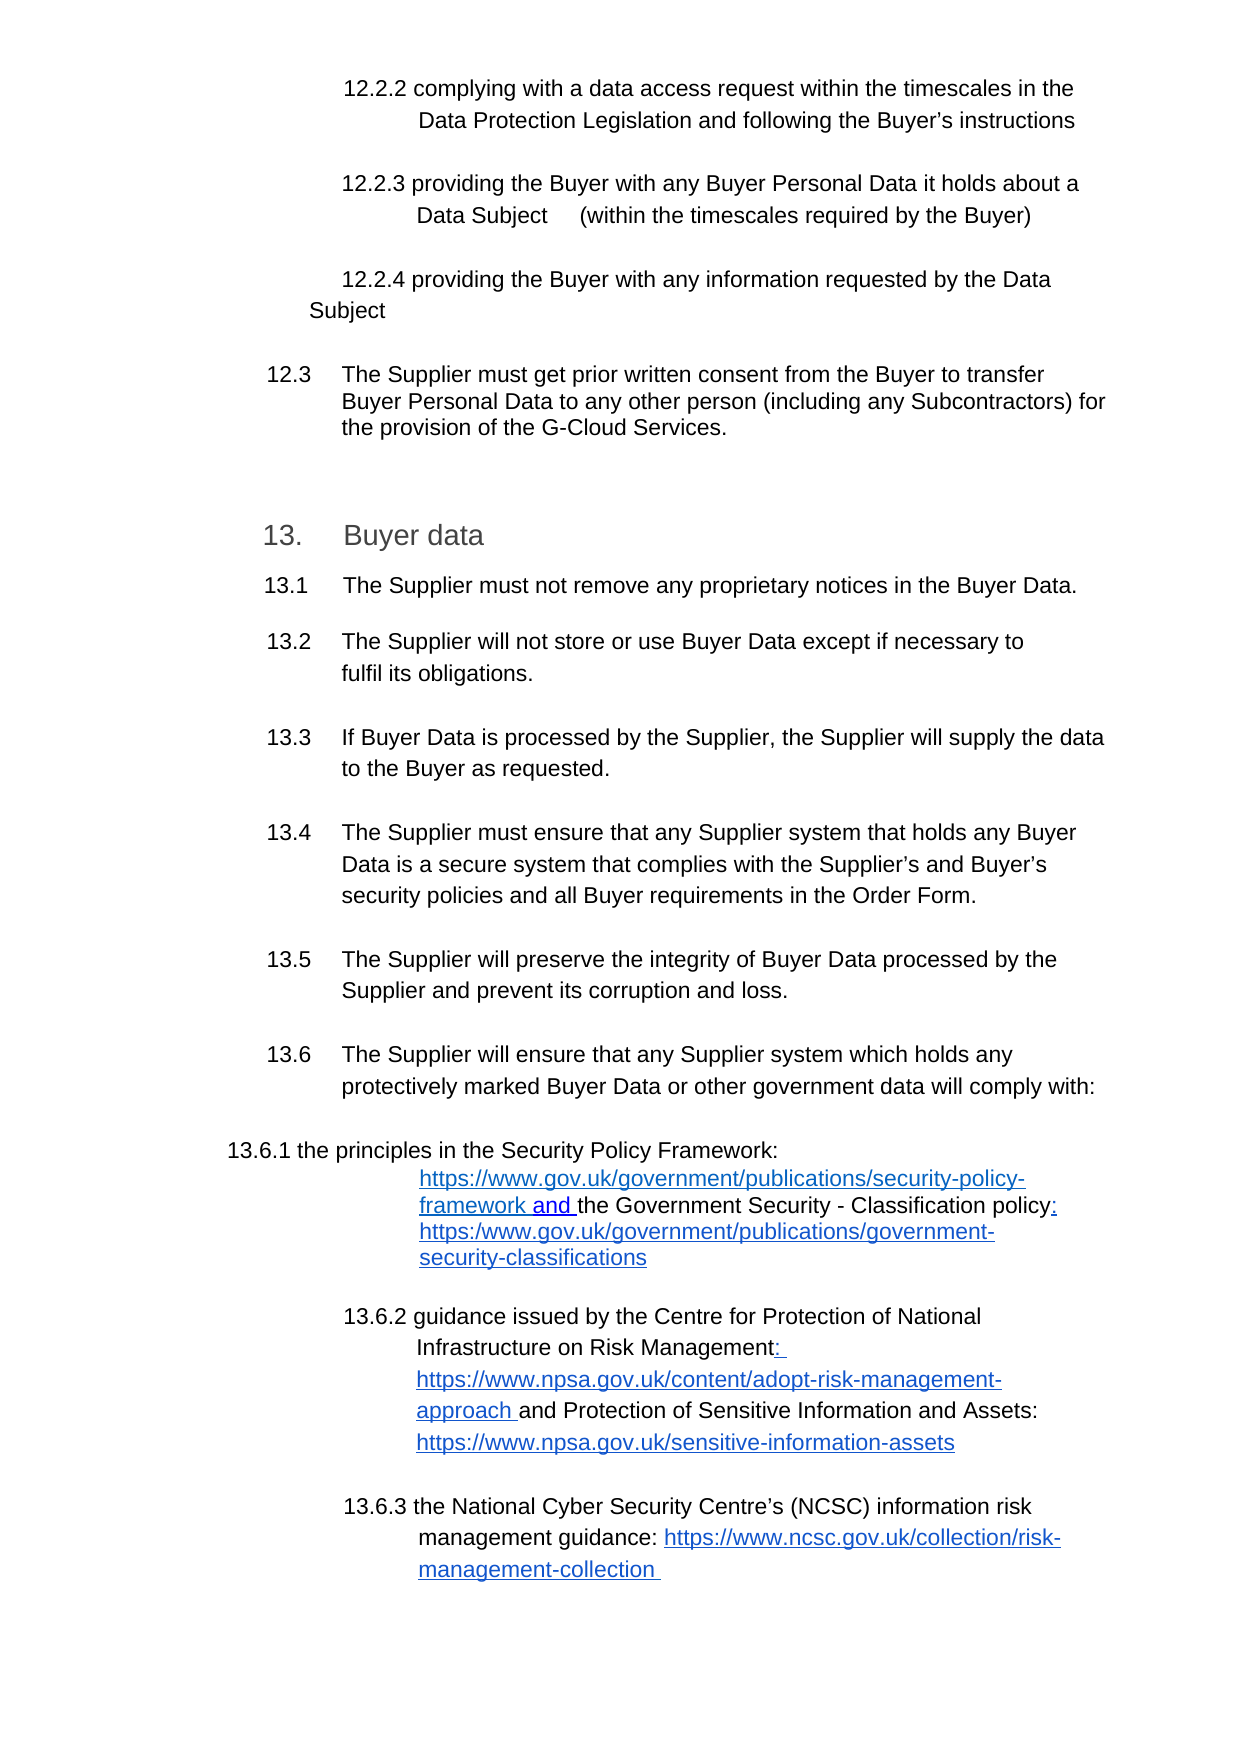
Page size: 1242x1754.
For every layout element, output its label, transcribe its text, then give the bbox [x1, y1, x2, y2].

text 13.5 The Supplier will preserve the integrity of Buyer Data processed by the Supplier and prevent its corruption and loss. [266, 946, 1109, 1004]
text 13.6.3 the National Cyber Security Centre’s (NCSC) information risk management guidance: https://www.ncsc.gov.uk/collection/risk-management-collection [343, 1493, 1109, 1582]
text 13.6.1 the principles in the Security Policy Framework: [150, 1137, 1109, 1163]
text 13.3 If Buyer Data is processed by the Supplier, the Supplier will supply the data to the Buyer as requested. [266, 723, 1109, 781]
text 12.2.2 complying with a data access request within the timescales in the Data Protection Legislation and following the Buyer’s instructions [343, 75, 1109, 133]
text 12.2.4 providing the Buyer with any information requested by the Data Subject [309, 266, 1109, 324]
text 12.3 The Supplier must get prior written consent from the Buyer to transfer Buyer Personal Data to any other person (including any Subcontractors) for the provision of the G-Cloud Services. [266, 361, 1109, 440]
text 13.6.2 guidance issued by the Centre for Protection of National Infrastructure on Risk Management: https://www.npsa.gov.uk/content/adopt-risk-management-approach and Protection of Sensitive Information and Assets: https://www.npsa.gov.uk/sensitive-information-assets [343, 1303, 1044, 1455]
text 13.6 The Supplier will ensure that any Supplier system which holds any protectively marked Buyer Data or other government data will comply with: [266, 1041, 1109, 1099]
text 12.2.3 providing the Buyer with any Buyer Personal Data it holds about a Data Subject (within the timescales required by the Buyer) [341, 170, 1109, 228]
text 13.4 The Supplier must ensure that any Supplier system that holds any Buyer Data is a secure system that complies with the Supplier’s and Buyer’s security policies and all Buyer requirements in the Order Form. [266, 819, 1109, 908]
text 13.1 The Supplier must not remove any proprietary notices in the Buyer Data. [150, 571, 1111, 599]
text 13.2 The Supplier will not store or use Buyer Data except if necessary to fulfil its obligations. [266, 628, 1061, 686]
subtitle 13. Buyer data [150, 517, 1111, 551]
text https://www.gov.uk/government/publications/security-policy-framework and the Government Security - Classification policy: https:/www.gov.uk/government/publications/government-security-classifications [419, 1165, 1062, 1271]
